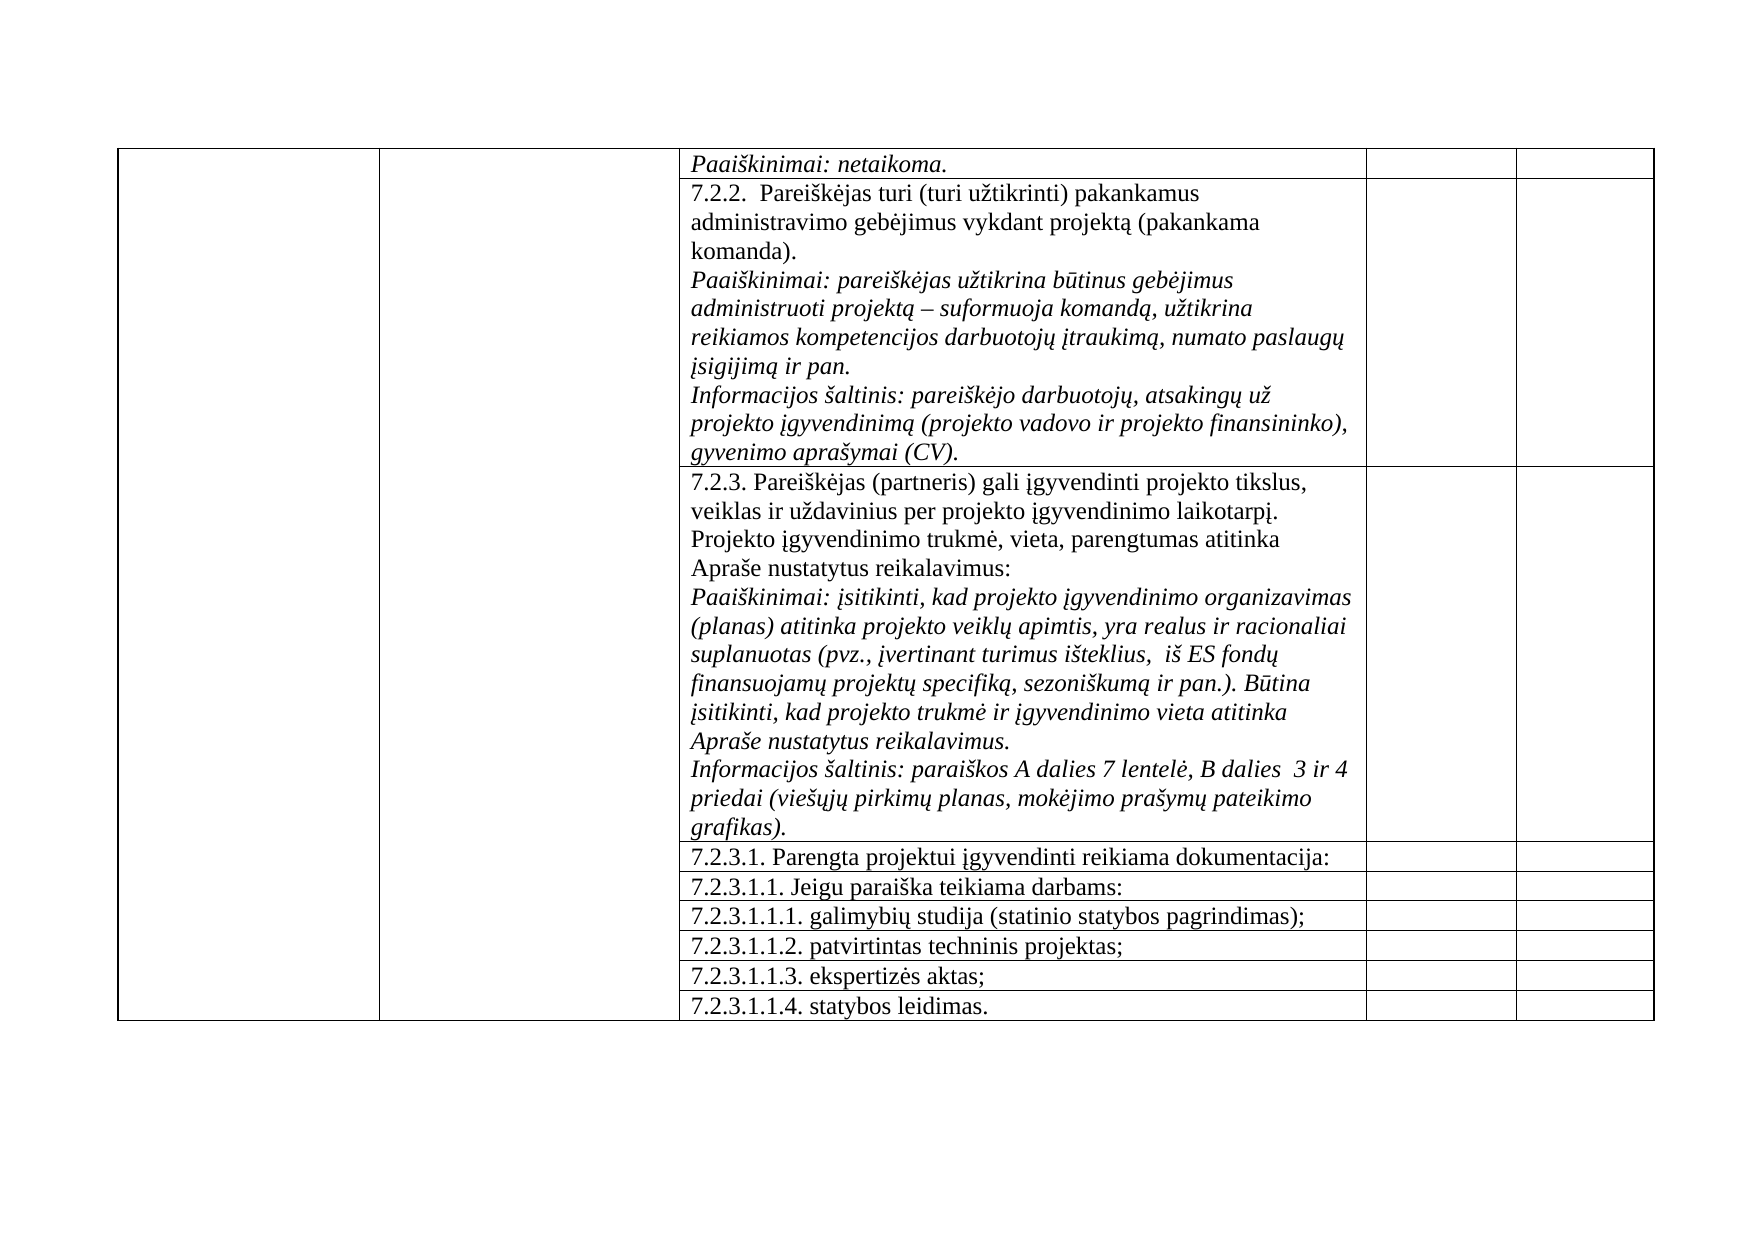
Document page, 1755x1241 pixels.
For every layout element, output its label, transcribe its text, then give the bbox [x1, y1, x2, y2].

table_cell [1517, 872, 1653, 900]
table_cell [1517, 467, 1653, 841]
table_cell [1517, 931, 1653, 960]
table_cell 7.2.3. Pareiškėjas (partneris) gali įgyvendinti projekto tikslus, veiklas ir uždavinius per projekto įgyvendinimo laikotarpį. Projekto įgyvendinimo trukmė, vieta, parengtumas atitinka Apraše nustatytus reikalavimus: Paaiškinimai: įsitikinti, kad projekto įgyvendinimo organizavimas (planas) atitinka projekto veiklų apimtis, yra realus ir racionaliai suplanuotas (pvz., įvertinant turimus išteklius, iš ES fondų finansuojamų projektų specifiką, sezoniškumą ir pan.). Būtina įsitikinti, kad projekto trukmė ir įgyvendinimo vieta atitinka Apraše nustatytus reikalavimus. Informacijos šaltinis: paraiškos A dalies 7 lentelė, B dalies 3 ir 4 priedai (viešųjų pirkimų planas, mokėjimo prašymų pateikimo grafikas). [680, 467, 1366, 841]
table_cell [1517, 842, 1653, 871]
table_cell Paaiškinimai: netaikoma. [680, 149, 1366, 177]
table_cell [1517, 961, 1653, 990]
table_cell [1367, 842, 1516, 871]
table_cell [1367, 901, 1516, 930]
table_cell [1367, 931, 1516, 960]
table_cell 7.2.3.1.1.1. galimybių studija (statinio statybos pagrindimas); [680, 901, 1366, 930]
table_cell 7.2.3.1. Parengta projektui įgyvendinti reikiama dokumentacija: [680, 842, 1366, 871]
table_cell 7.2.3.1.1.2. patvirtintas techninis projektas; [680, 931, 1366, 960]
table_cell 7.2.3.1.1.3. ekspertizės aktas; [680, 961, 1366, 990]
table_cell [1367, 149, 1516, 177]
table_cell [1367, 179, 1516, 466]
table_cell [1517, 901, 1653, 930]
table_cell [1517, 179, 1653, 466]
table_cell 7.2.3.1.1. Jeigu paraiška teikiama darbams: [680, 872, 1366, 900]
table_cell [1367, 961, 1516, 990]
table_cell [119, 149, 379, 1019]
table_cell [380, 149, 679, 1019]
table_cell [1367, 467, 1516, 841]
table_cell [1517, 149, 1653, 177]
table_cell [1517, 991, 1653, 1019]
table_cell 7.2.2. Pareiškėjas turi (turi užtikrinti) pakankamus administravimo gebėjimus vykdant projektą (pakankama komanda). Paaiškinimai: pareiškėjas užtikrina būtinus gebėjimus administruoti projektą – suformuoja komandą, užtikrina reikiamos kompetencijos darbuotojų įtraukimą, numato paslaugų įsigijimą ir pan. Informacijos šaltinis: pareiškėjo darbuotojų, atsakingų už projekto įgyvendinimą (projekto vadovo ir projekto finansininko), gyvenimo aprašymai (CV). [680, 179, 1366, 466]
table_cell [1367, 991, 1516, 1019]
table_cell 7.2.3.1.1.4. statybos leidimas. [680, 991, 1366, 1019]
table_cell [1367, 872, 1516, 900]
